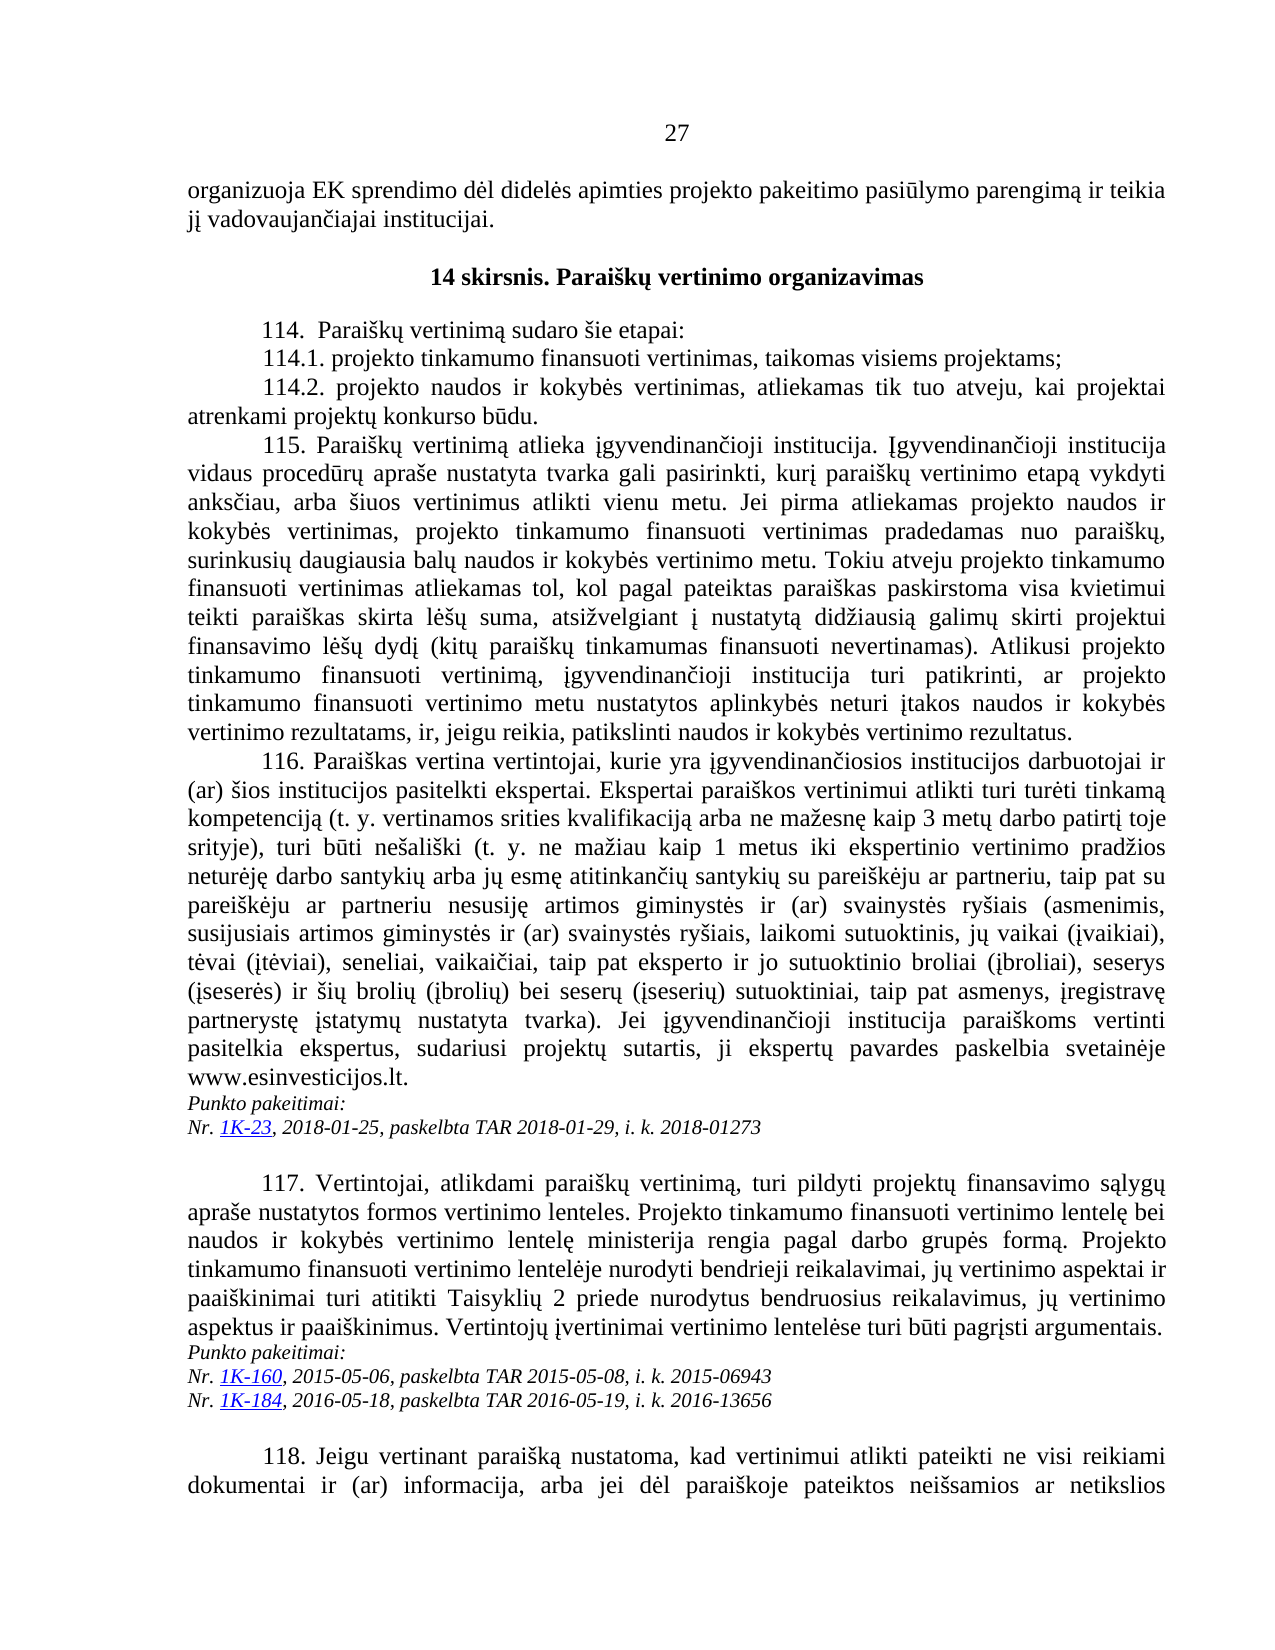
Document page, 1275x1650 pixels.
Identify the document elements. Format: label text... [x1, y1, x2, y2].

subtitle 14 skirsnis. Paraiškų vertinimo organizavimas [246, 262, 1107, 291]
text Punkto pakeitimai: [187, 1340, 1167, 1364]
text 116. Paraiškas vertina vertintojai, kurie yra įgyvendinančiosios institucijos darbuotojai ir (ar) šios institucijos pasitelkti ekspertai. Ekspertai paraiškos vertinimui atlikti turi turėti tinkamą kompetenciją (t. y. vertinamos srities kvalifikaciją arba ne mažesnę kaip 3 metų darbo patirtį toje srityje), turi būti nešališki (t. y. ne mažiau kaip 1 metus iki ekspertinio vertinimo pradžios neturėję darbo santykių arba jų esmę atitinkančių santykių su pareiškėju ar partneriu, taip pat su pareiškėju ar partneriu nesusiję artimos giminystės ir (ar) svainystės ryšiais (asmenimis, susijusiais artimos giminystės ir (ar) svainystės ryšiais, laikomi sutuoktinis, jų vaikai (įvaikiai), tėvai (įtėviai), seneliai, vaikaičiai, taip pat eksperto ir jo sutuoktinio broliai (įbroliai), seserys (įseserės) ir šių brolių (įbrolių) bei seserų (įseserių) sutuoktiniai, taip pat asmenys, įregistravę partnerystę įstatymų nustatyta tvarka). Jei įgyvendinančioji institucija paraiškoms vertinti pasitelkia ekspertus, sudariusi projektų sutartis, ji ekspertų pavardes paskelbia svetainėje www.esinvesticijos.lt. [187, 746, 1167, 1091]
text 114. Paraiškų vertinimą sudaro šie etapai: [187, 315, 1167, 343]
text 114.2. projekto naudos ir kokybės vertinimas, atliekamas tik tuo atveju, kai projektai atrenkami projektų konkurso būdu. [187, 372, 1167, 430]
text Nr. 1K-184, 2016-05-18, paskelbta TAR 2016-05-19, i. k. 2016-13656 [187, 1388, 1167, 1412]
text 117. Vertintojai, atlikdami paraiškų vertinimą, turi pildyti projektų finansavimo sąlygų apraše nustatytos formos vertinimo lenteles. Projekto tinkamumo finansuoti vertinimo lentelę bei naudos ir kokybės vertinimo lentelę ministerija rengia pagal darbo grupės formą. Projekto tinkamumo finansuoti vertinimo lentelėje nurodyti bendrieji reikalavimai, jų vertinimo aspektai ir paaiškinimai turi atitikti Taisyklių 2 priede nurodytus bendruosius reikalavimus, jų vertinimo aspektus ir paaiškinimus. Vertintojų įvertinimai vertinimo lentelėse turi būti pagrįsti argumentais. [187, 1168, 1167, 1340]
text Punkto pakeitimai: [187, 1091, 1167, 1115]
text Nr. 1K-23, 2018-01-25, paskelbta TAR 2018-01-29, i. k. 2018-01273 [187, 1115, 1167, 1139]
text 118. Jeigu vertinant paraišką nustatoma, kad vertinimui atlikti pateikti ne visi reikiami dokumentai ir (ar) informacija, arba jei dėl paraiškoje pateiktos neišsamios ar netikslios [187, 1441, 1167, 1499]
text Nr. 1K-160, 2015-05-06, paskelbta TAR 2015-05-08, i. k. 2015-06943 [187, 1364, 1167, 1388]
text 114.1. projekto tinkamumo finansuoti vertinimas, taikomas visiems projektams; [187, 343, 1167, 372]
text organizuoja EK sprendimo dėl didelės apimties projekto pakeitimo pasiūlymo parengimą ir teikia jį vadovaujančiajai institucijai. [187, 176, 1167, 233]
text 115. Paraiškų vertinimą atlieka įgyvendinančioji institucija. Įgyvendinančioji institucija vidaus procedūrų apraše nustatyta tvarka gali pasirinkti, kurį paraiškų vertinimo etapą vykdyti anksčiau, arba šiuos vertinimus atlikti vienu metu. Jei pirma atliekamas projekto naudos ir kokybės vertinimas, projekto tinkamumo finansuoti vertinimas pradedamas nuo paraiškų, surinkusių daugiausia balų naudos ir kokybės vertinimo metu. Tokiu atveju projekto tinkamumo finansuoti vertinimas atliekamas tol, kol pagal pateiktas paraiškas paskirstoma visa kvietimui teikti paraiškas skirta lėšų suma, atsižvelgiant į nustatytą didžiausią galimų skirti projektui finansavimo lėšų dydį (kitų paraiškų tinkamumas finansuoti nevertinamas). Atlikusi projekto tinkamumo finansuoti vertinimą, įgyvendinančioji institucija turi patikrinti, ar projekto tinkamumo finansuoti vertinimo metu nustatytos aplinkybės neturi įtakos naudos ir kokybės vertinimo rezultatams, ir, jeigu reikia, patikslinti naudos ir kokybės vertinimo rezultatus. [187, 430, 1167, 746]
